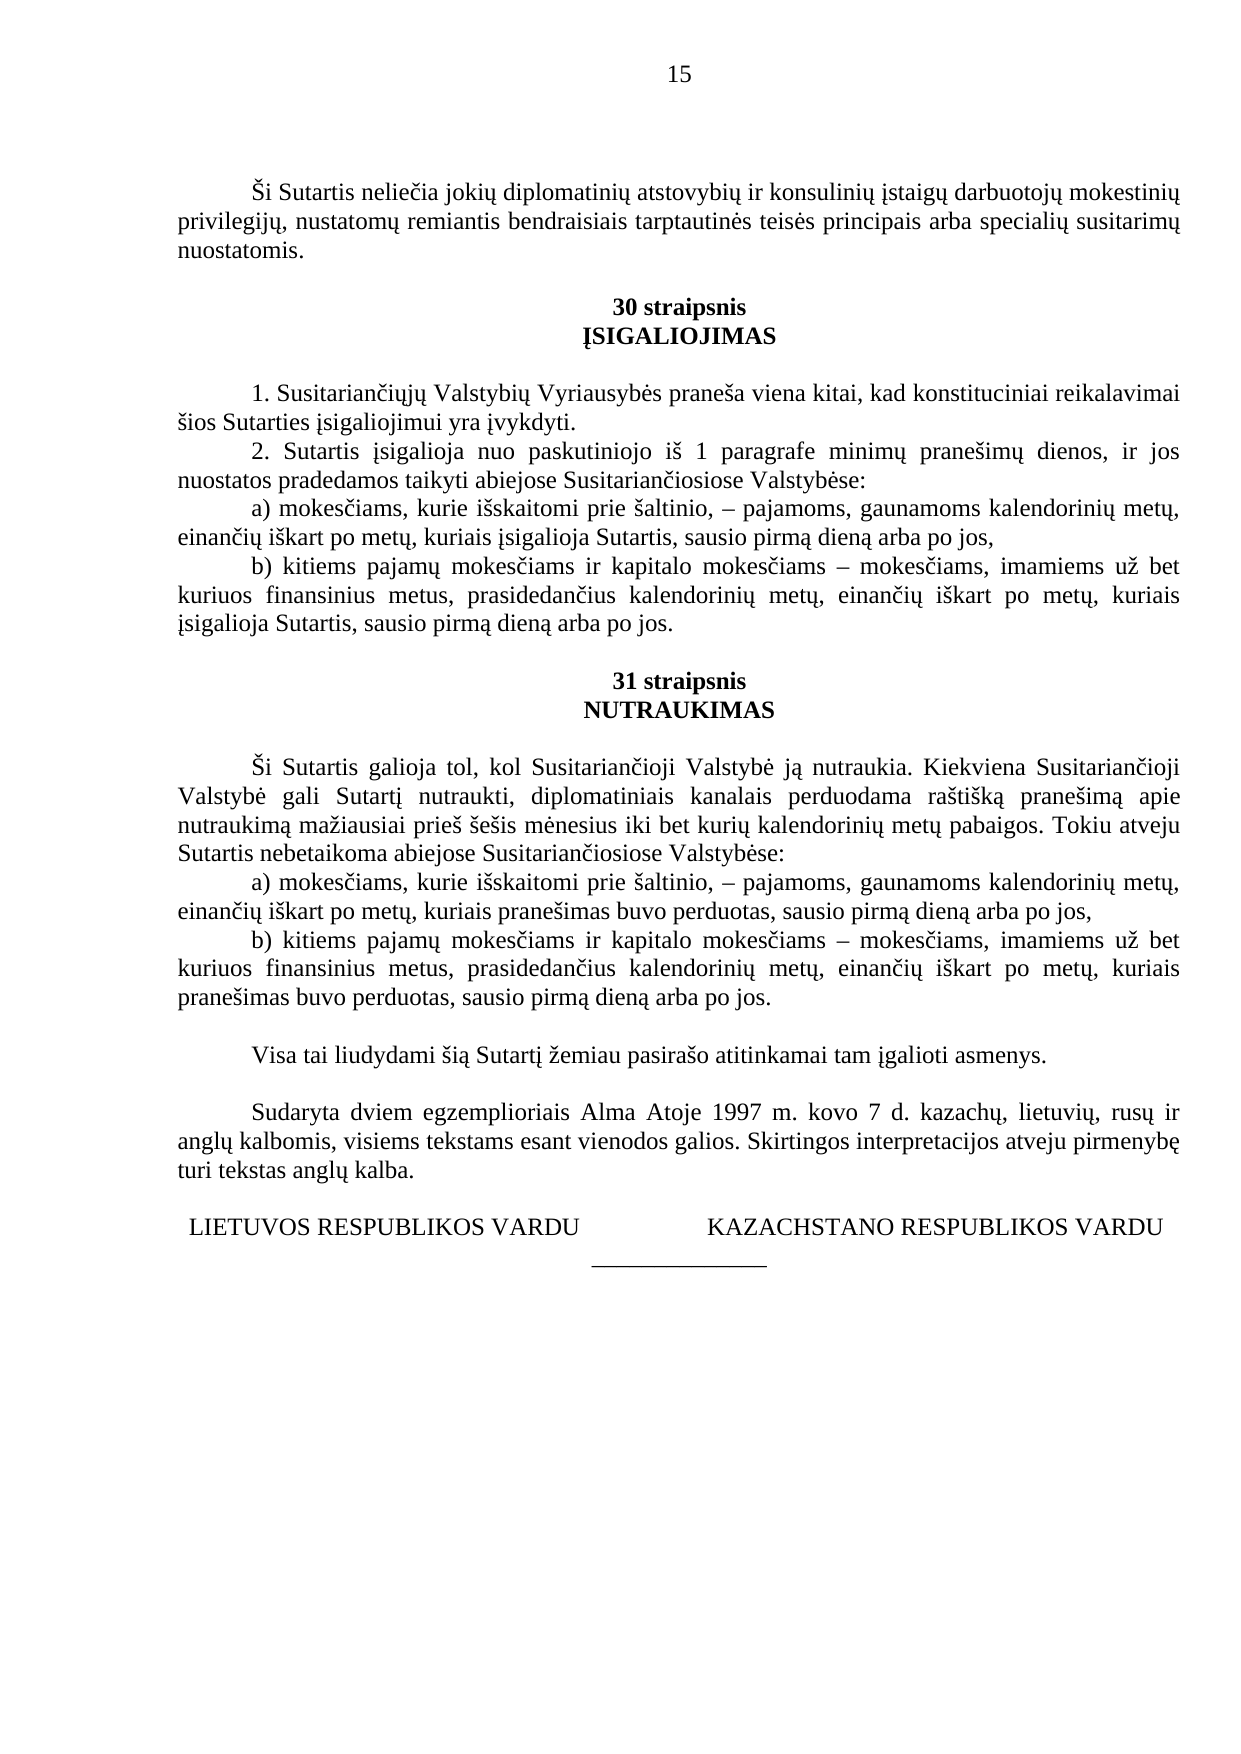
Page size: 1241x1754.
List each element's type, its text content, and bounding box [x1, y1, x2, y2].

text b) kitiems pajamų mokesčiams ir kapitalo mokesčiams – mokesčiams, imamiems už bet kuriuos finansinius metus, prasidedančius kalendorinių metų, einančių iškart po metų, kuriais pranešimas buvo perduotas, sausio pirmą dieną arba po jos. [177, 925, 1181, 1011]
text 1. Susitariančiųjų Valstybių Vyriausybės praneša viena kitai, kad konstituciniai reikalavimai šios Sutarties įsigaliojimui yra įvykdyti. [177, 378, 1181, 436]
text Visa tai liudydami šią Sutartį žemiau pasirašo atitinkamai tam įgalioti asmenys. [177, 1040, 1181, 1068]
text 31 straipsnis [177, 666, 1181, 695]
text Ši Sutartis galioja tol, kol Susitariančioji Valstybė ją nutraukia. Kiekviena Susitariančioji Valstybė gali Sutartį nutraukti, diplomatiniais kanalais perduodama raštišką pranešimą apie nutraukimą mažiausiai prieš šešis mėnesius iki bet kurių kalendorinių metų pabaigos. Tokiu atveju Sutartis nebetaikoma abiejose Susitariančiosiose Valstybėse: [177, 752, 1181, 867]
text ______________ [177, 1241, 1181, 1270]
text Sudaryta dviem egzemplioriais Alma Atoje 1997 m. kovo 7 d. kazachų, lietuvių, rusų ir anglų kalbomis, visiems tekstams esant vienodos galios. Skirtingos interpretacijos atveju pirmenybę turi tekstas anglų kalba. [177, 1097, 1181, 1183]
text NUTRAUKIMAS [177, 695, 1181, 723]
text 2. Sutartis įsigalioja nuo paskutiniojo iš 1 paragrafe minimų pranešimų dienos, ir jos nuostatos pradedamos taikyti abiejose Susitariančiosiose Valstybėse: [177, 436, 1181, 493]
text ĮSIGALIOJIMAS [177, 321, 1181, 350]
text b) kitiems pajamų mokesčiams ir kapitalo mokesčiams – mokesčiams, imamiems už bet kuriuos finansinius metus, prasidedančius kalendorinių metų, einančių iškart po metų, kuriais įsigalioja Sutartis, sausio pirmą dieną arba po jos. [177, 551, 1181, 637]
table_header Kazachstano Respublikos vardu [679, 1212, 1181, 1241]
text 30 straipsnis [177, 292, 1181, 321]
text Ši Sutartis neliečia jokių diplomatinių atstovybių ir konsulinių įstaigų darbuotojų mokestinių privilegijų, nustatomų remiantis bendraisiais tarptautinės teisės principais arba specialių susitarimų nuostatomis. [177, 177, 1181, 263]
text a) mokesčiams, kurie išskaitomi prie šaltinio, – pajamoms, gaunamoms kalendorinių metų, einančių iškart po metų, kuriais įsigalioja Sutartis, sausio pirmą dieną arba po jos, [177, 493, 1181, 551]
text a) mokesčiams, kurie išskaitomi prie šaltinio, – pajamoms, gaunamoms kalendorinių metų, einančių iškart po metų, kuriais pranešimas buvo perduotas, sausio pirmą dieną arba po jos, [177, 867, 1181, 925]
table_header Lietuvos Respublikos vardu [177, 1212, 679, 1241]
